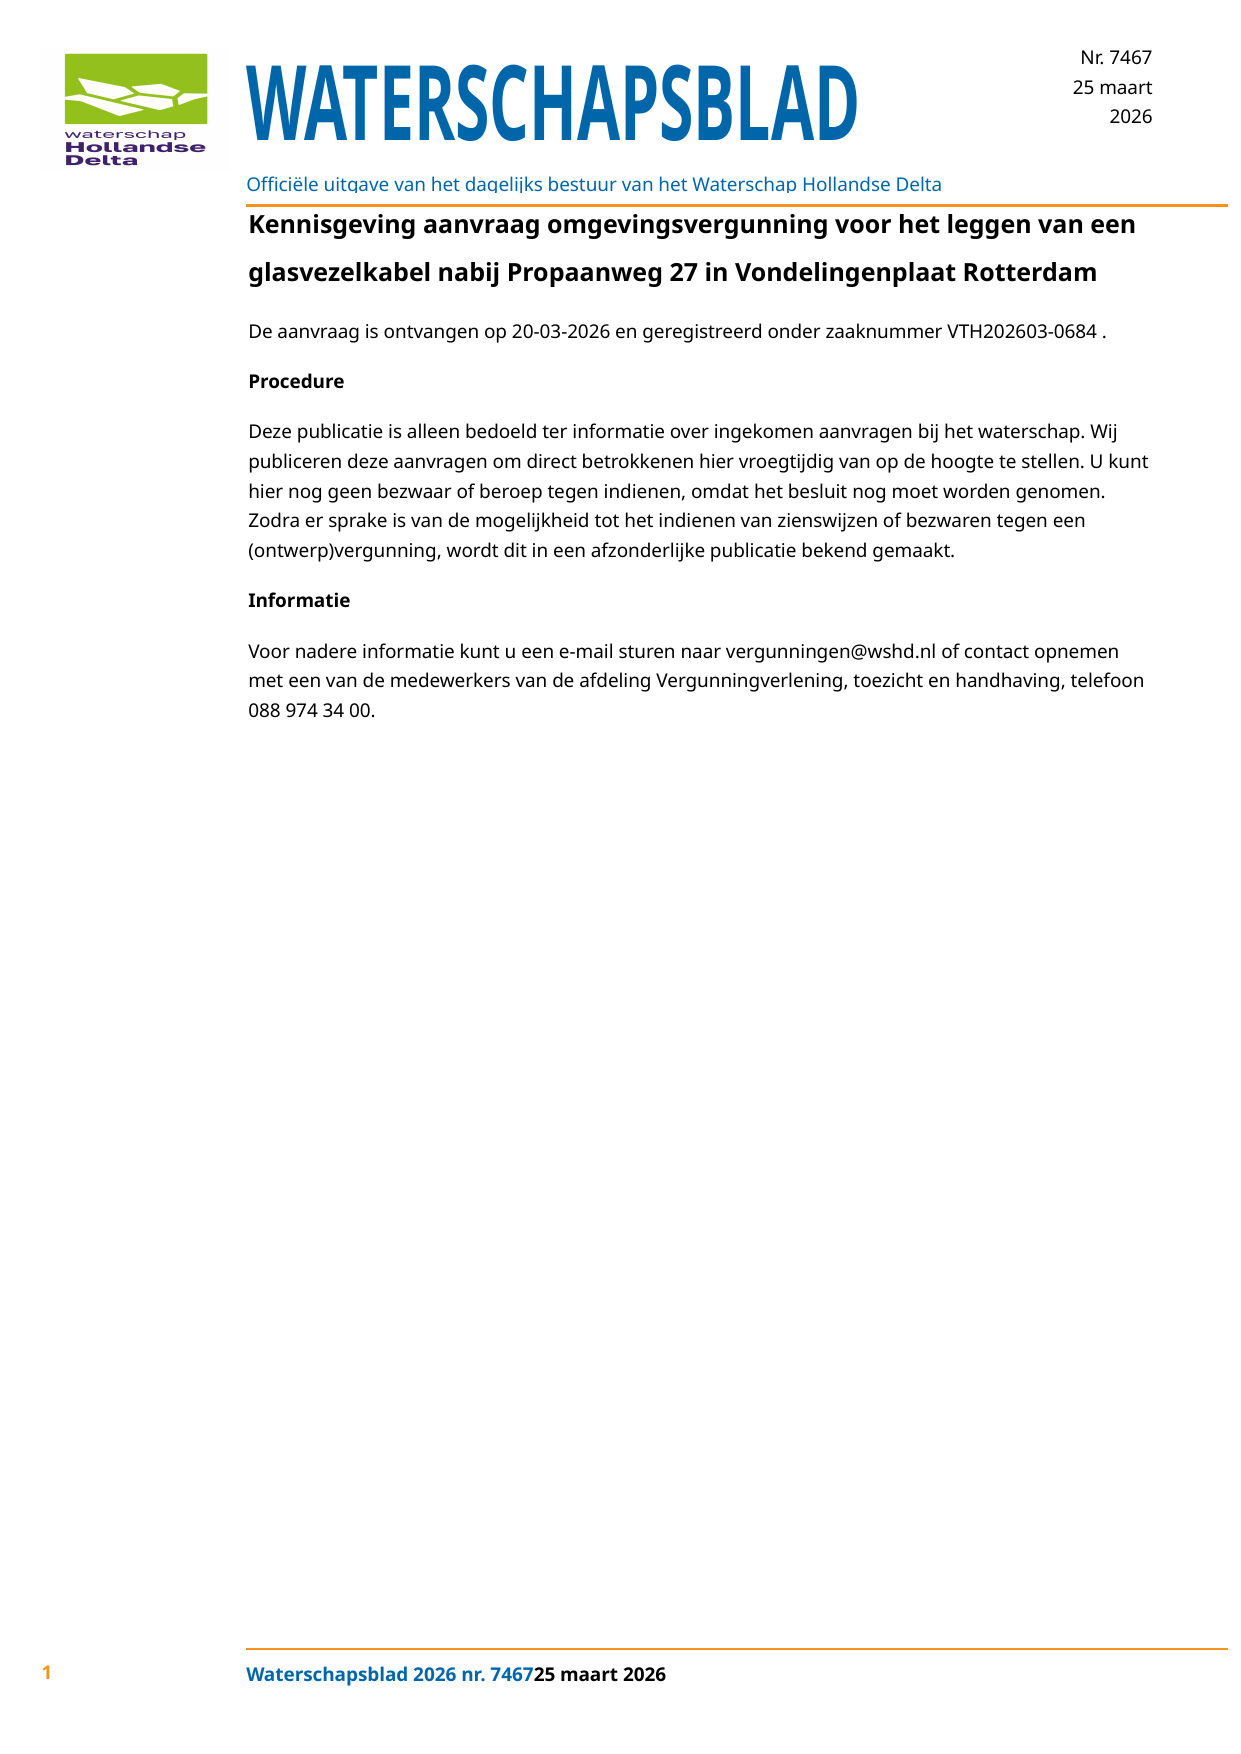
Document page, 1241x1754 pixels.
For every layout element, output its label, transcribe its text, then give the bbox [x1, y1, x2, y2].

text Kennisgeving aanvraag omgevingsvergunning voor het leggen van een glasvezelkabel nabij Propaanweg 27 in Vondelingenplaat Rotterdam [248, 207, 1152, 288]
picture [41, 47, 231, 172]
text Deze publicatie is alleen bedoeld ter informatie over ingekomen aanvragen bij het waterschap. Wij publiceren deze aanvragen om direct betrokkenen hier vroegtijdig van op de hoogte te stellen. U kunt hier nog geen bezwaar of beroep tegen indienen, omdat het besluit nog moet worden genomen. Zodra er sprake is van de mogelijkheid tot het indienen van zienswijzen of bezwaren tegen een (ontwerp)vergunning, wordt dit in een afzonderlijke publicatie bekend gemaakt. [248, 419, 1152, 563]
text Informatie [248, 587, 1152, 613]
text Voor nadere informatie kunt u een e-mail sturen naar vergunningen@wshd.nl of contact opnemen met een van de medewerkers van de afdeling Vergunningverlening, toezicht en handhaving, telefoon 088 974 34 00. [248, 638, 1152, 723]
text De aanvraag is ontvangen op 20-03-2026 en geregistreerd onder zaaknummer VTH202603-0684 . [248, 318, 1152, 344]
text Procedure [248, 368, 1152, 394]
